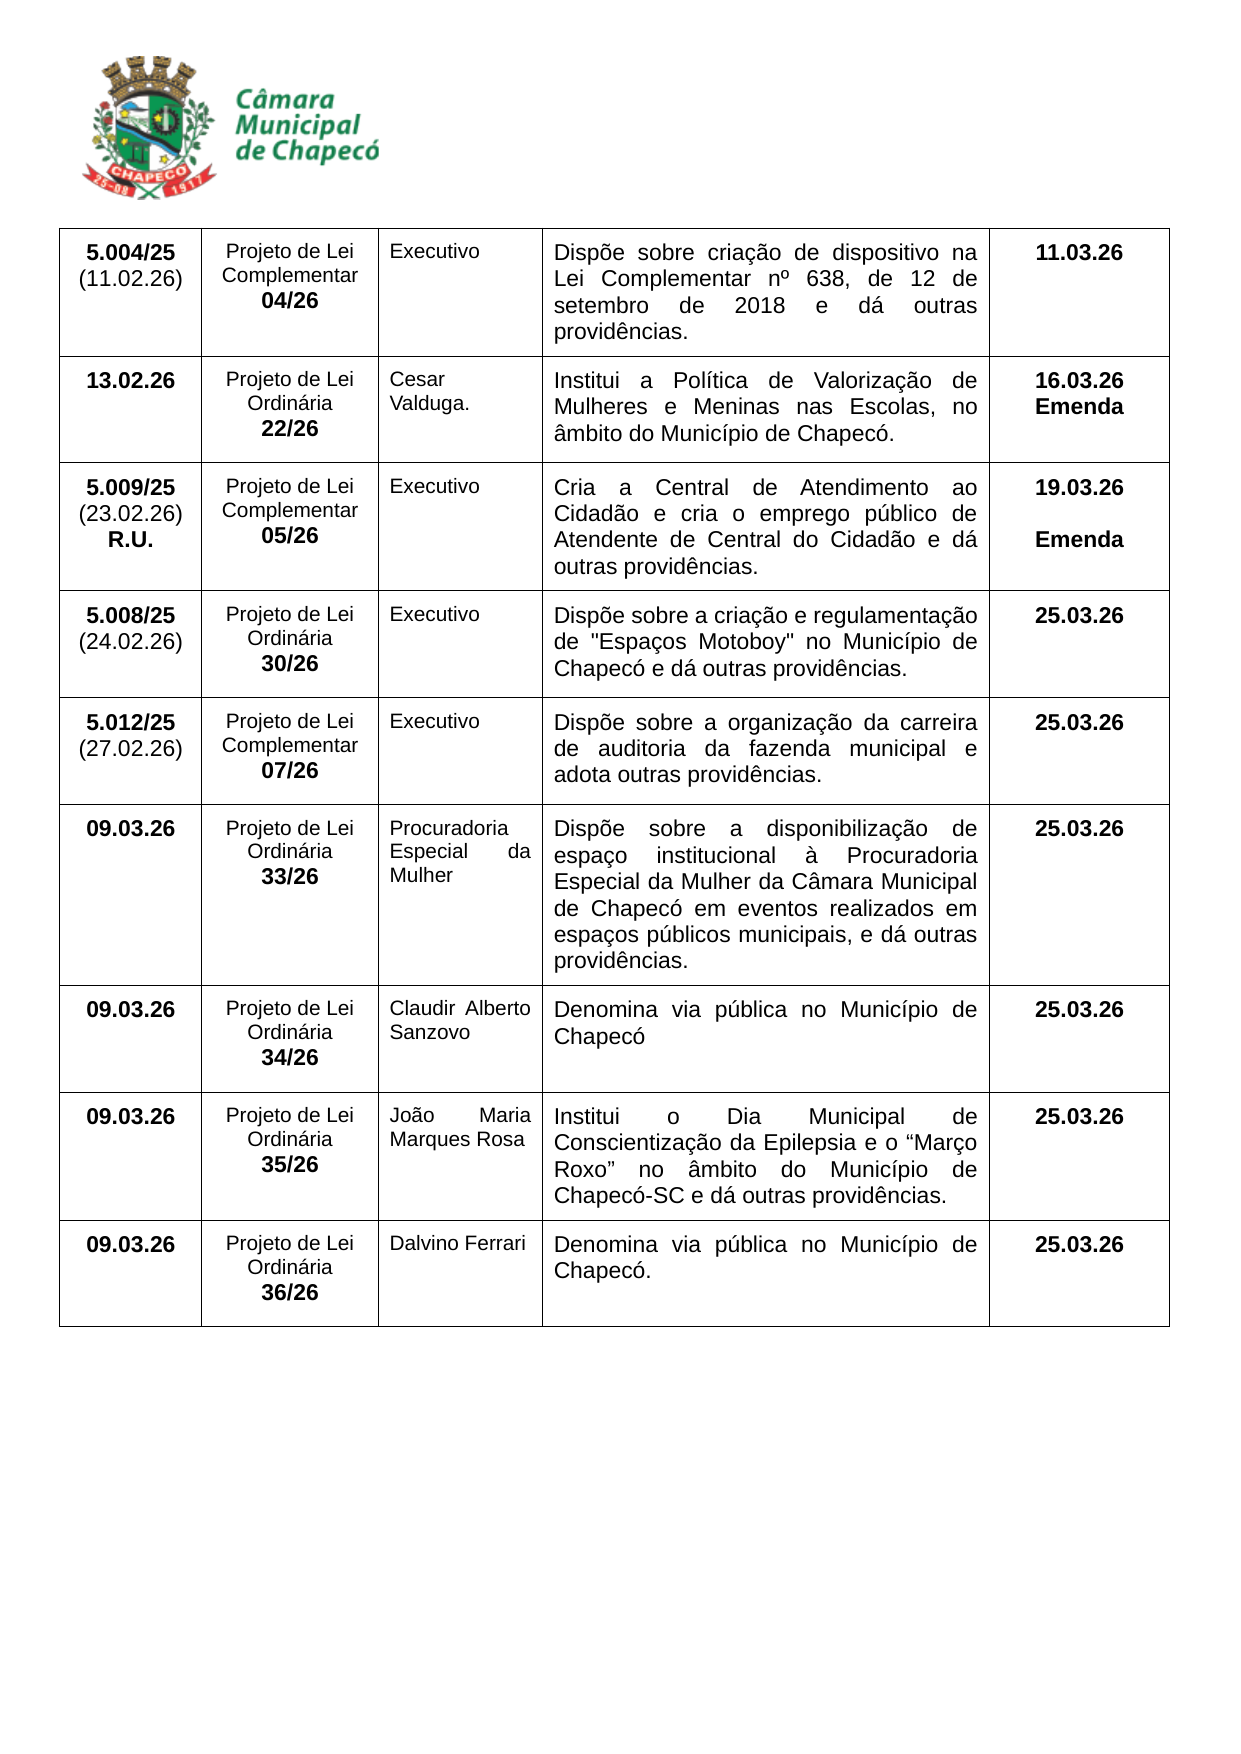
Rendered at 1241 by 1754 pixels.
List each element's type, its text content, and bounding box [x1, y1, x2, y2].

table_cell Projeto de Lei Complementar 04/26 [202, 229, 378, 356]
table_cell Projeto de Lei Ordinária 36/26 [202, 1221, 378, 1326]
table_cell Projeto de Lei Ordinária 30/26 [202, 591, 378, 697]
table_cell Procuradoria Especial da Mulher [379, 805, 542, 985]
table_cell 5.009/25 (23.02.26) R.U. [60, 463, 201, 590]
table_cell 13.02.26 [60, 357, 201, 462]
table_cell 09.03.26 [60, 986, 201, 1092]
table_cell Projeto de Lei Ordinária 34/26 [202, 986, 378, 1092]
table_cell Claudir Alberto Sanzovo [379, 986, 542, 1092]
table_cell 09.03.26 [60, 1221, 201, 1326]
table_cell Executivo [379, 698, 542, 804]
table_cell Dispõe sobre criação de dispositivo na Lei Complementar nº 638, de 12 de setembro de 2018 e dá outras providências. [543, 229, 989, 356]
table_cell 11.03.26 [990, 229, 1169, 356]
table_cell Dispõe sobre a organização da carreira de auditoria da fazenda municipal e adota outras providências. [543, 698, 989, 804]
table_cell Dispõe sobre a criação e regulamentação de "Espaços Motoboy" no Município de Chapecó e dá outras providências. [543, 591, 989, 697]
table_cell Projeto de Lei Ordinária 22/26 [202, 357, 378, 462]
table_cell Denomina via pública no Município de Chapecó [543, 986, 989, 1092]
table_cell Projeto de Lei Ordinária 33/26 [202, 805, 378, 985]
table_cell 5.008/25 (24.02.26) [60, 591, 201, 697]
picture [81, 56, 379, 200]
table_cell Cria a Central de Atendimento ao Cidadão e cria o emprego público de Atendente de Central do Cidadão e dá outras providências. [543, 463, 989, 590]
table_cell 25.03.26 [990, 1093, 1169, 1220]
table_cell 5.012/25 (27.02.26) [60, 698, 201, 804]
table_cell 25.03.26 [990, 986, 1169, 1092]
table_cell Dispõe sobre a disponibilização de espaço institucional à Procuradoria Especial da Mulher da Câmara Municipal de Chapecó em eventos realizados em espaços públicos municipais, e dá outras providências. [543, 805, 989, 985]
table_cell 25.03.26 [990, 698, 1169, 804]
table_cell Institui o Dia Municipal de Conscientização da Epilepsia e o “Março Roxo” no âmbito do Município de Chapecó-SC e dá outras providências. [543, 1093, 989, 1220]
table_cell 09.03.26 [60, 805, 201, 985]
table_cell Cesar Valduga. [379, 357, 542, 462]
table_cell Institui a Política de Valorização de Mulheres e Meninas nas Escolas, no âmbito do Município de Chapecó. [543, 357, 989, 462]
table_cell João Maria Marques Rosa [379, 1093, 542, 1220]
table_cell 16.03.26 Emenda [990, 357, 1169, 462]
table_cell Executivo [379, 463, 542, 590]
table_cell Projeto de Lei Complementar 05/26 [202, 463, 378, 590]
table_cell Dalvino Ferrari [379, 1221, 542, 1326]
table_cell 25.03.26 [990, 1221, 1169, 1326]
table_cell Projeto de Lei Complementar 07/26 [202, 698, 378, 804]
table_cell 25.03.26 [990, 805, 1169, 985]
table_cell 5.004/25 (11.02.26) [60, 229, 201, 356]
table_cell Denomina via pública no Município de Chapecó. [543, 1221, 989, 1326]
table_cell 09.03.26 [60, 1093, 201, 1220]
table_cell 25.03.26 [990, 591, 1169, 697]
table_cell 19.03.26 Emenda [990, 463, 1169, 590]
table_cell Projeto de Lei Ordinária 35/26 [202, 1093, 378, 1220]
table_cell Executivo [379, 591, 542, 697]
table_cell Executivo [379, 229, 542, 356]
